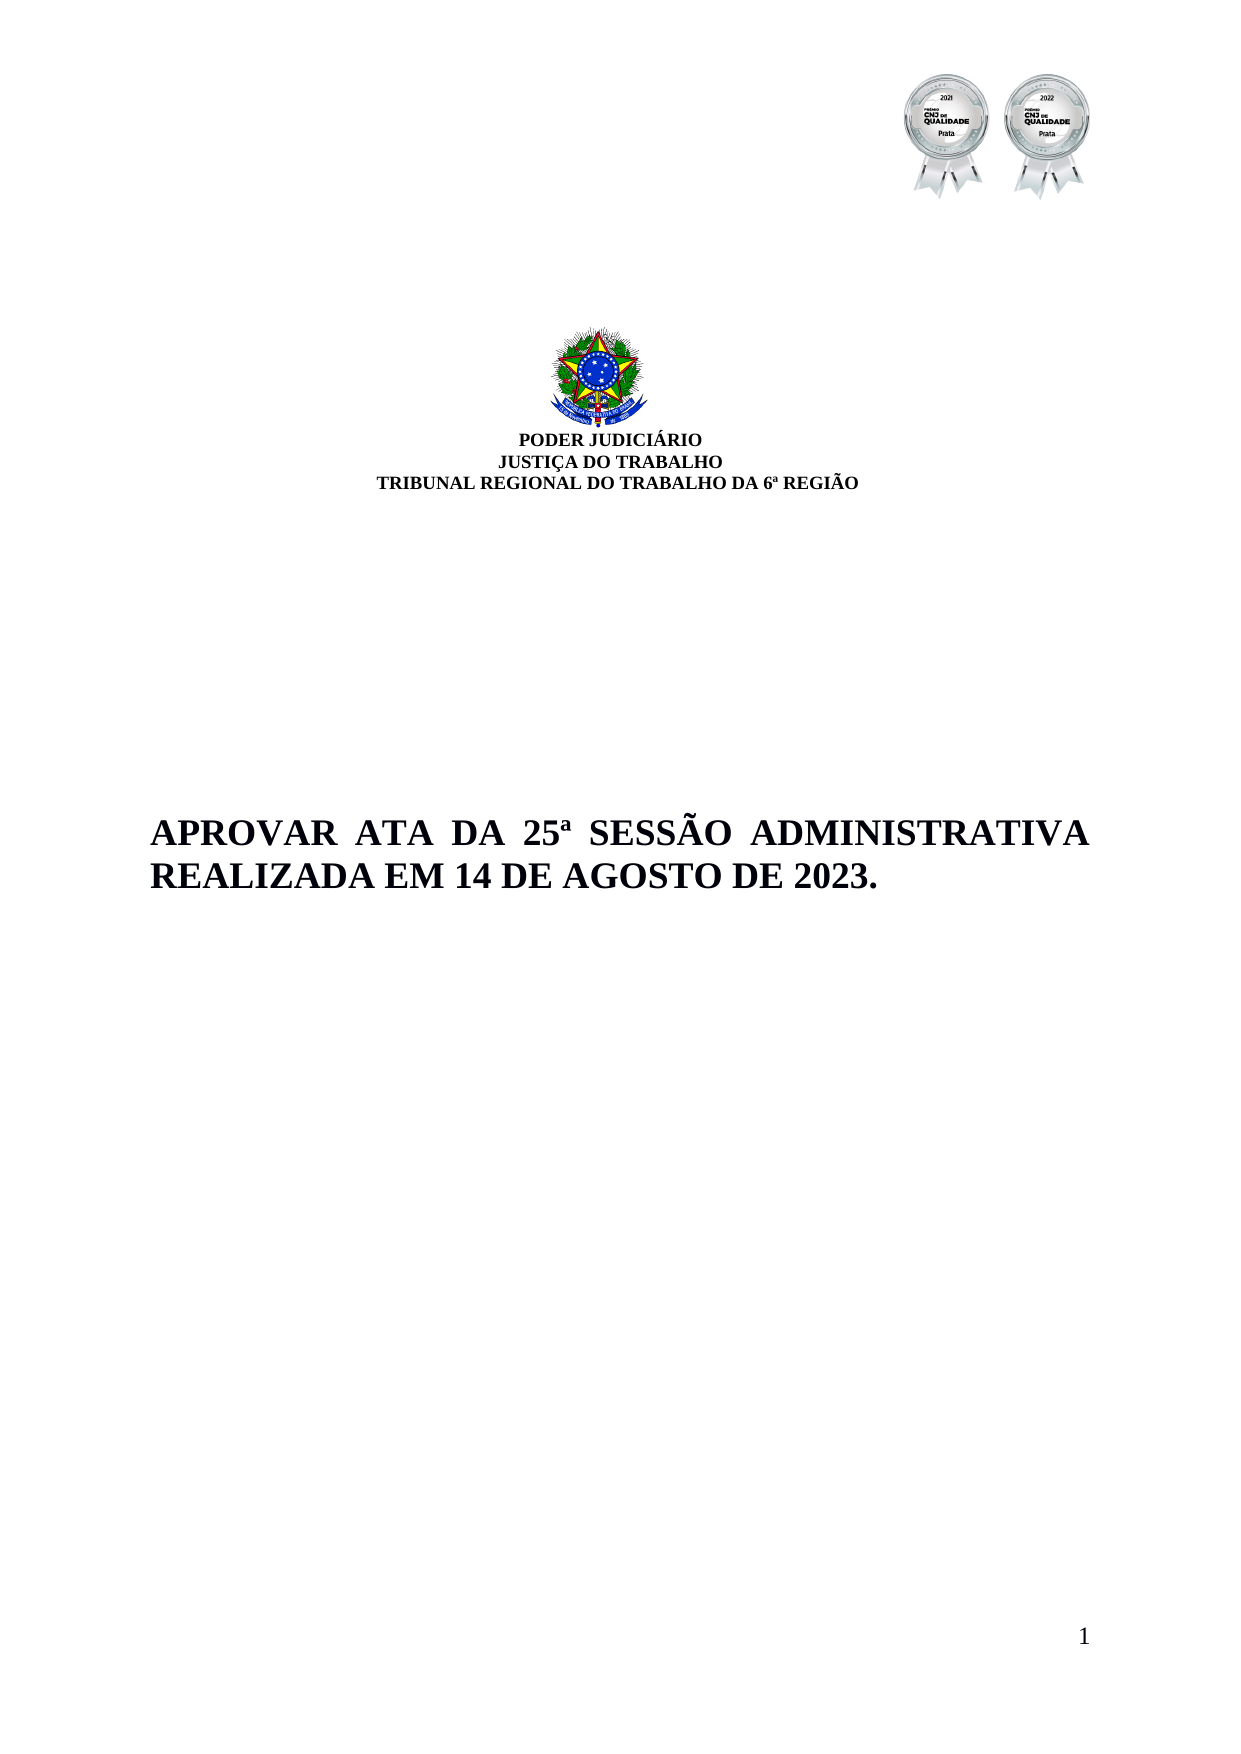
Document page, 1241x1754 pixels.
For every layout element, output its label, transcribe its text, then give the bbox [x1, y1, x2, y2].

text APROVAR ATA DA 25ª SESSÃO ADMINISTRATIVA REALIZADA EM 14 DE AGOSTO DE 2023. [150, 810, 1090, 896]
